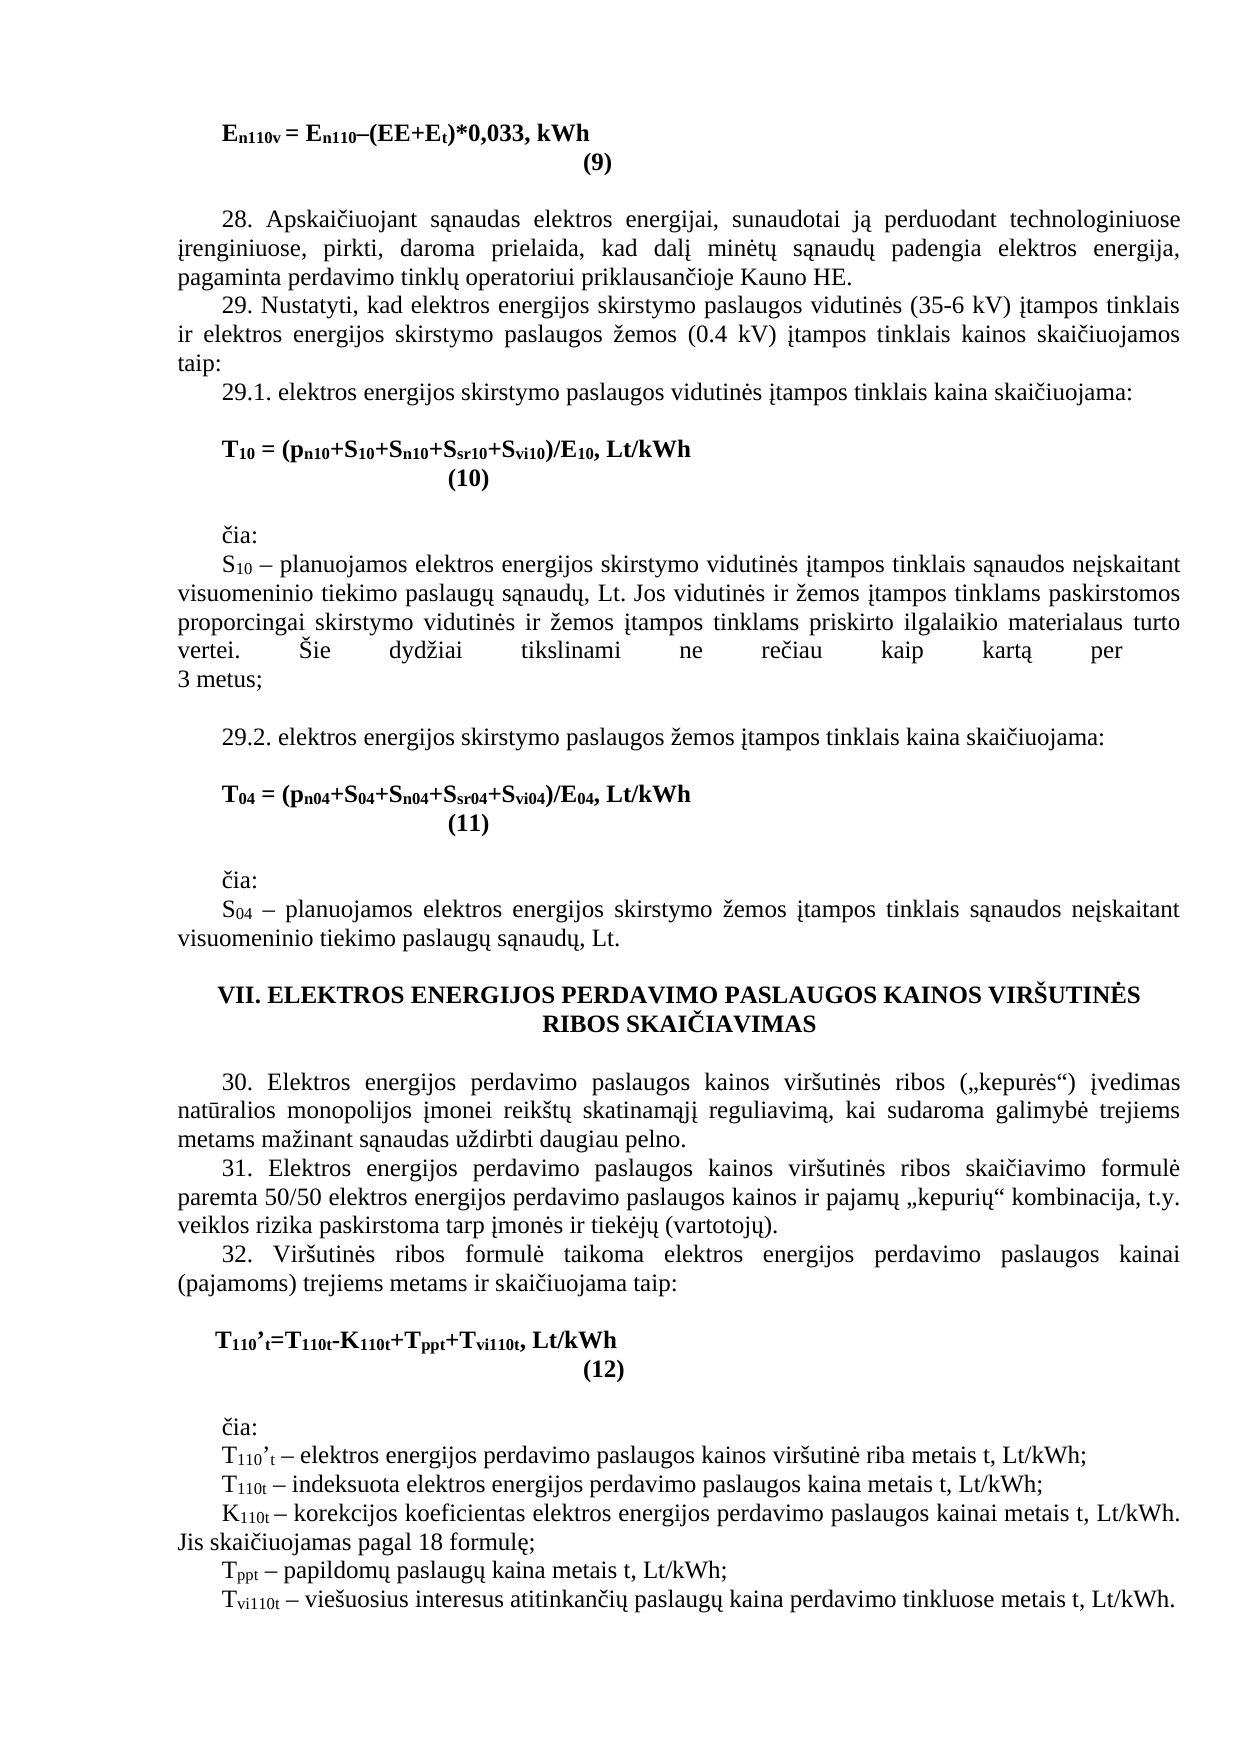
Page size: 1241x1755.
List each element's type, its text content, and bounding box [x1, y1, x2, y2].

text T10 = (pn10+S10+Sn10+Ssr10+Svi10)/E10, Lt/kWh (10) [177, 434, 1181, 492]
text čia: [177, 1412, 1181, 1441]
text K110t – korekcijos koeficientas elektros energijos perdavimo paslaugos kainai metais t, Lt/kWh. Jis skaičiuojamas pagal 18 formulę; [177, 1498, 1181, 1556]
text 32. Viršutinės ribos formulė taikoma elektros energijos perdavimo paslaugos kainai (pajamoms) trejiems metams ir skaičiuojama taip: [177, 1239, 1181, 1297]
text 29.1. elektros energijos skirstymo paslaugos vidutinės įtampos tinklais kaina skaičiuojama: [177, 377, 1181, 406]
text T110’t – elektros energijos perdavimo paslaugos kainos viršutinė riba metais t, Lt/kWh; [177, 1441, 1181, 1469]
text Tvi110t – viešuosius interesus atitinkančių paslaugų kaina perdavimo tinkluose metais t, Lt/kWh. [177, 1584, 1181, 1613]
text 31. Elektros energijos perdavimo paslaugos kainos viršutinės ribos skaičiavimo formulė paremta 50/50 elektros energijos perdavimo paslaugos kainos ir pajamų „kepurių“ kombinacija, t.y. veiklos rizika paskirstoma tarp įmonės ir tiekėjų (vartotojų). [177, 1153, 1181, 1239]
text T110’t=T110t-K110t+Tppt+Tvi110t, Lt/kWh (12) [177, 1326, 1181, 1383]
text En110v = En110–(EE+Et)*0,033, kWh (9) [177, 118, 1181, 176]
text 30. Elektros energijos perdavimo paslaugos kainos viršutinės ribos („kepurės“) įvedimas natūralios monopolijos įmonei reikštų skatinamąjį reguliavimą, kai sudaroma galimybė trejiems metams mažinant sąnaudas uždirbti daugiau pelno. [177, 1067, 1181, 1153]
text VII. ELEKTROS ENERGIJOS PERDAVIMO PASLAUGOS KAINOS VIRŠUTINĖS RIBOS SKAIČIAVIMAS [177, 981, 1181, 1038]
text S10 – planuojamos elektros energijos skirstymo vidutinės įtampos tinklais sąnaudos neįskaitant visuomeninio tiekimo paslaugų sąnaudų, Lt. Jos vidutinės ir žemos įtampos tinklams paskirstomos proporcingai skirstymo vidutinės ir žemos įtampos tinklams priskirto ilgalaikio materialaus turto vertei. Šie dydžiai tikslinami ne rečiau kaip kartą per 3 metus; [177, 549, 1181, 693]
text T110t – indeksuota elektros energijos perdavimo paslaugos kaina metais t, Lt/kWh; [177, 1469, 1181, 1498]
text Tppt – papildomų paslaugų kaina metais t, Lt/kWh; [177, 1556, 1181, 1584]
text 29. Nustatyti, kad elektros energijos skirstymo paslaugos vidutinės (35-6 kV) įtampos tinklais ir elektros energijos skirstymo paslaugos žemos (0.4 kV) įtampos tinklais kainos skaičiuojamos taip: [177, 291, 1181, 377]
text čia: [177, 866, 1181, 894]
text 28. Apskaičiuojant sąnaudas elektros energijai, sunaudotai ją perduodant technologiniuose įrenginiuose, pirkti, daroma prielaida, kad dalį minėtų sąnaudų padengia elektros energija, pagaminta perdavimo tinklų operatoriui priklausančioje Kauno HE. [177, 204, 1181, 291]
text čia: [177, 521, 1181, 549]
text 29.2. elektros energijos skirstymo paslaugos žemos įtampos tinklais kaina skaičiuojama: [177, 722, 1181, 751]
text S04 – planuojamos elektros energijos skirstymo žemos įtampos tinklais sąnaudos neįskaitant visuomeninio tiekimo paslaugų sąnaudų, Lt. [177, 894, 1181, 952]
text T04 = (pn04+S04+Sn04+Ssr04+Svi04)/E04, Lt/kWh (11) [177, 779, 1181, 837]
